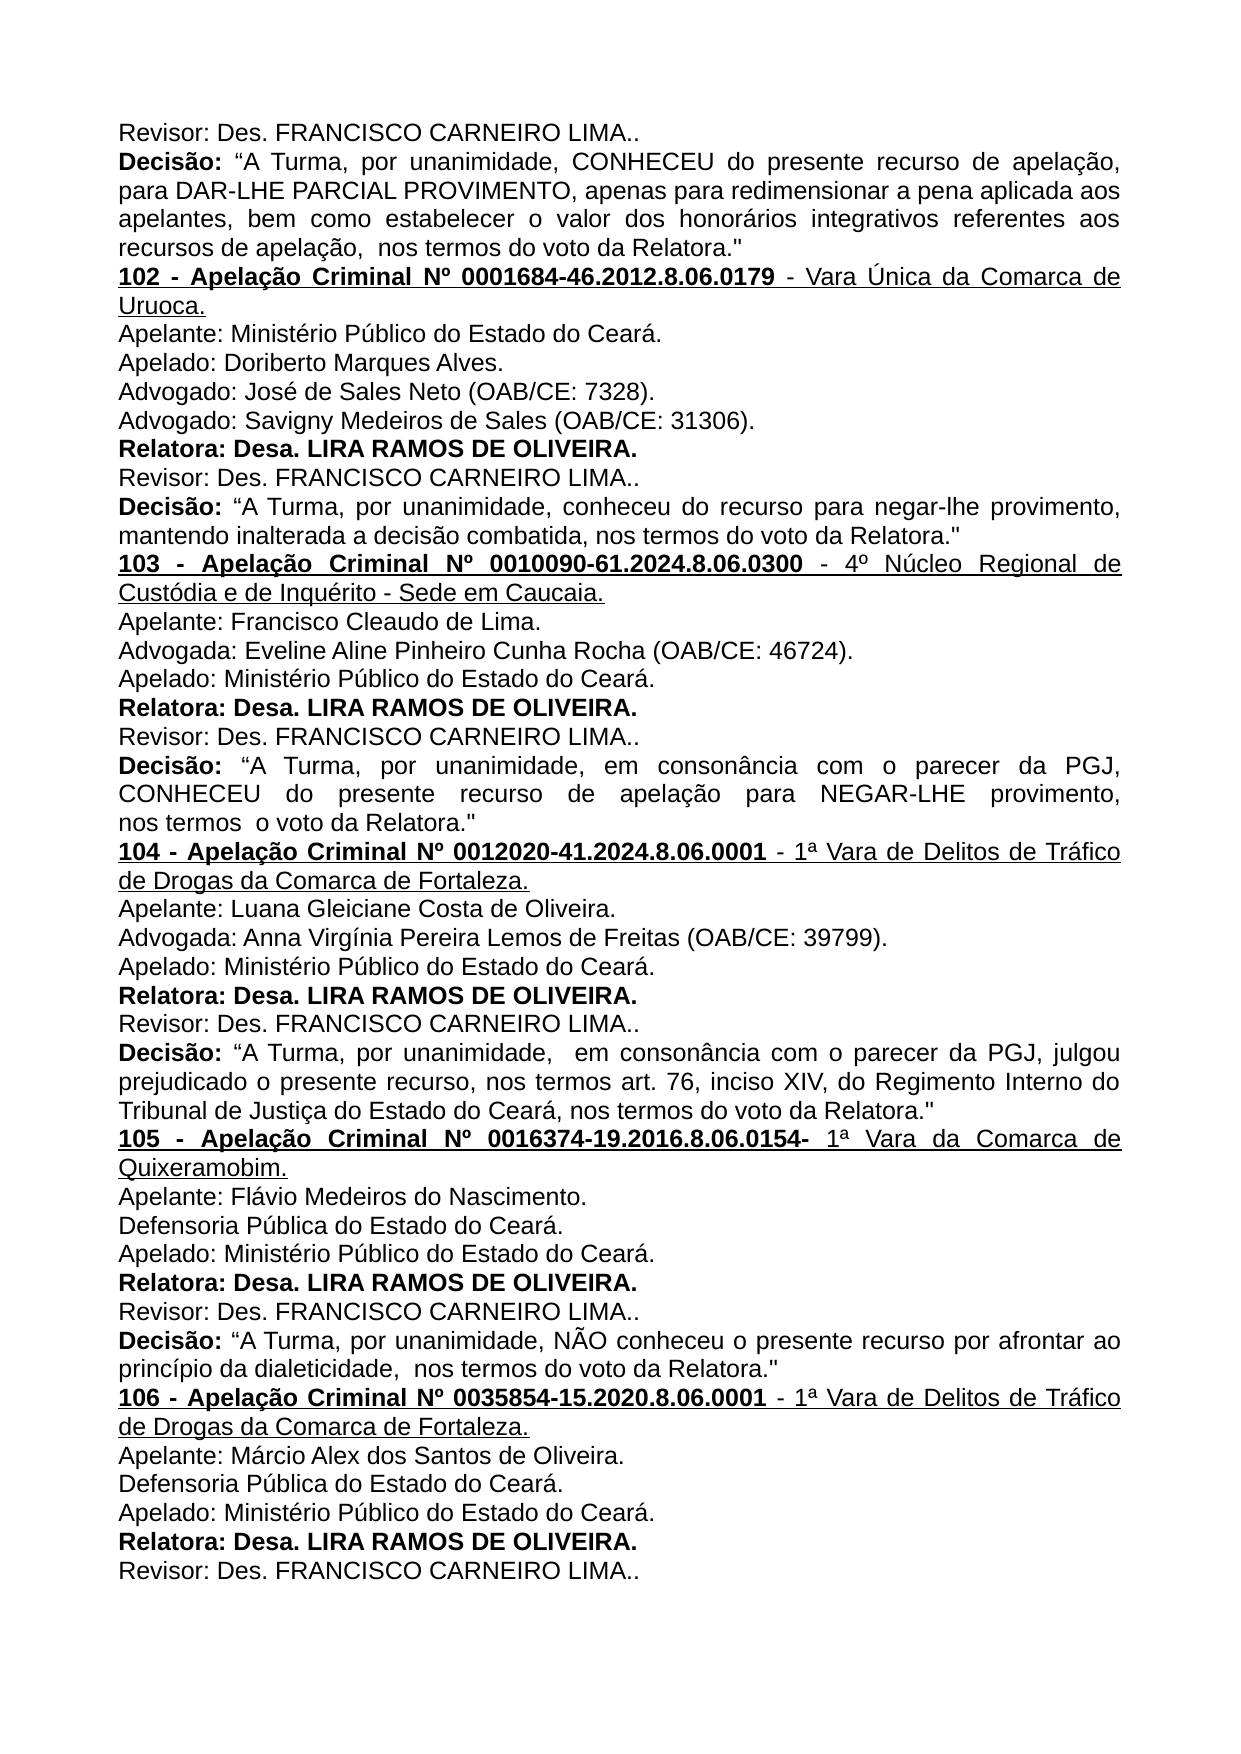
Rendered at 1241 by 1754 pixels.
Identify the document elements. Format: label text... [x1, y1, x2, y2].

text Advogado: José de Sales Neto (OAB/CE: 7328). [118, 377, 1122, 406]
text Revisor: Des. FRANCISCO CARNEIRO LIMA.. [118, 463, 1122, 492]
text Decisão: “A Turma, por unanimidade, CONHECEU do presente recurso de apelação, para DAR-LHE PARCIAL PROVIMENTO, apenas para redimensionar a pena aplicada aos apelantes, bem como estabelecer o valor dos honorários integrativos referentes aos recursos de apelação, nos termos do voto da Relatora." [118, 147, 1122, 262]
text Relatora: Desa. LIRA RAMOS DE OLIVEIRA. [118, 1268, 1122, 1297]
text Relatora: Desa. LIRA RAMOS DE OLIVEIRA. [118, 434, 1122, 463]
text Decisão: “A Turma, por unanimidade, em consonância com o parecer da PGJ, julgou prejudicado o presente recurso, nos termos art. 76, inciso XIV, do Regimento Interno do Tribunal de Justiça do Estado do Ceará, nos termos do voto da Relatora." [118, 1038, 1122, 1124]
text Defensoria Pública do Estado do Ceará. [118, 1211, 1122, 1239]
text Advogado: Savigny Medeiros de Sales (OAB/CE: 31306). [118, 406, 1122, 434]
text Apelante: Ministério Público do Estado do Ceará. [118, 319, 1122, 348]
text Apelante: Francisco Cleaudo de Lima. [118, 607, 1122, 636]
text Relatora: Desa. LIRA RAMOS DE OLIVEIRA. [118, 981, 1122, 1009]
text Custódia e de Inquérito - Sede em Caucaia. [118, 576, 1122, 607]
text Revisor: Des. FRANCISCO CARNEIRO LIMA.. [118, 722, 1122, 751]
text Apelante: Flávio Medeiros do Nascimento. [118, 1182, 1122, 1211]
text 105 - Apelação Criminal Nº 0016374-19.2016.8.06.0154- 1ª Vara da Comarca de [118, 1124, 1122, 1149]
text Relatora: Desa. LIRA RAMOS DE OLIVEIRA. [118, 693, 1122, 722]
text 102 - Apelação Criminal Nº 0001684-46.2012.8.06.0179 - Vara Única da Comarca de Uruoca. [118, 262, 1122, 319]
text Apelante: Márcio Alex dos Santos de Oliveira. [118, 1441, 1122, 1469]
text Apelado: Ministério Público do Estado do Ceará. [118, 1239, 1122, 1268]
text Apelado: Ministério Público do Estado do Ceará. [118, 952, 1122, 981]
text Advogada: Anna Virgínia Pereira Lemos de Freitas (OAB/CE: 39799). [118, 923, 1122, 952]
text Revisor: Des. FRANCISCO CARNEIRO LIMA.. [118, 1556, 1122, 1584]
text Quixeramobim. [118, 1151, 1122, 1182]
text Decisão: “A Turma, por unanimidade, em consonância com o parecer da PGJ, CONHECEU do presente recurso de apelação para NEGAR-LHE provimento, nos termos o voto da Relatora." [118, 751, 1122, 837]
text Decisão: “A Turma, por unanimidade, conheceu do recurso para negar-lhe provimento, mantendo inalterada a decisão combatida, nos termos do voto da Relatora." [118, 492, 1122, 549]
text Defensoria Pública do Estado do Ceará. [118, 1469, 1122, 1498]
text 103 - Apelação Criminal Nº 0010090-61.2024.8.06.0300 - 4º Núcleo Regional de [118, 549, 1122, 574]
text 106 - Apelação Criminal Nº 0035854-15.2020.8.06.0001 - 1ª Vara de Delitos de Tráfico de Drogas da Comarca de Fortaleza. [118, 1383, 1122, 1441]
text Apelado: Ministério Público do Estado do Ceará. [118, 1498, 1122, 1527]
text Apelante: Luana Gleiciane Costa de Oliveira. [118, 894, 1122, 923]
text Decisão: “A Turma, por unanimidade, NÃO conheceu o presente recurso por afrontar ao princípio da dialeticidade, nos termos do voto da Relatora." [118, 1326, 1122, 1383]
text Revisor: Des. FRANCISCO CARNEIRO LIMA.. [118, 1009, 1122, 1038]
text Apelado: Ministério Público do Estado do Ceará. [118, 664, 1122, 693]
text Relatora: Desa. LIRA RAMOS DE OLIVEIRA. [118, 1527, 1122, 1556]
text Revisor: Des. FRANCISCO CARNEIRO LIMA.. [118, 1297, 1122, 1326]
text Revisor: Des. FRANCISCO CARNEIRO LIMA.. [118, 118, 1122, 147]
text Advogada: Eveline Aline Pinheiro Cunha Rocha (OAB/CE: 46724). [118, 636, 1122, 664]
text Apelado: Doriberto Marques Alves. [118, 348, 1122, 377]
text 104 - Apelação Criminal Nº 0012020-41.2024.8.06.0001 - 1ª Vara de Delitos de Tráfico de Drogas da Comarca de Fortaleza. [118, 837, 1122, 894]
